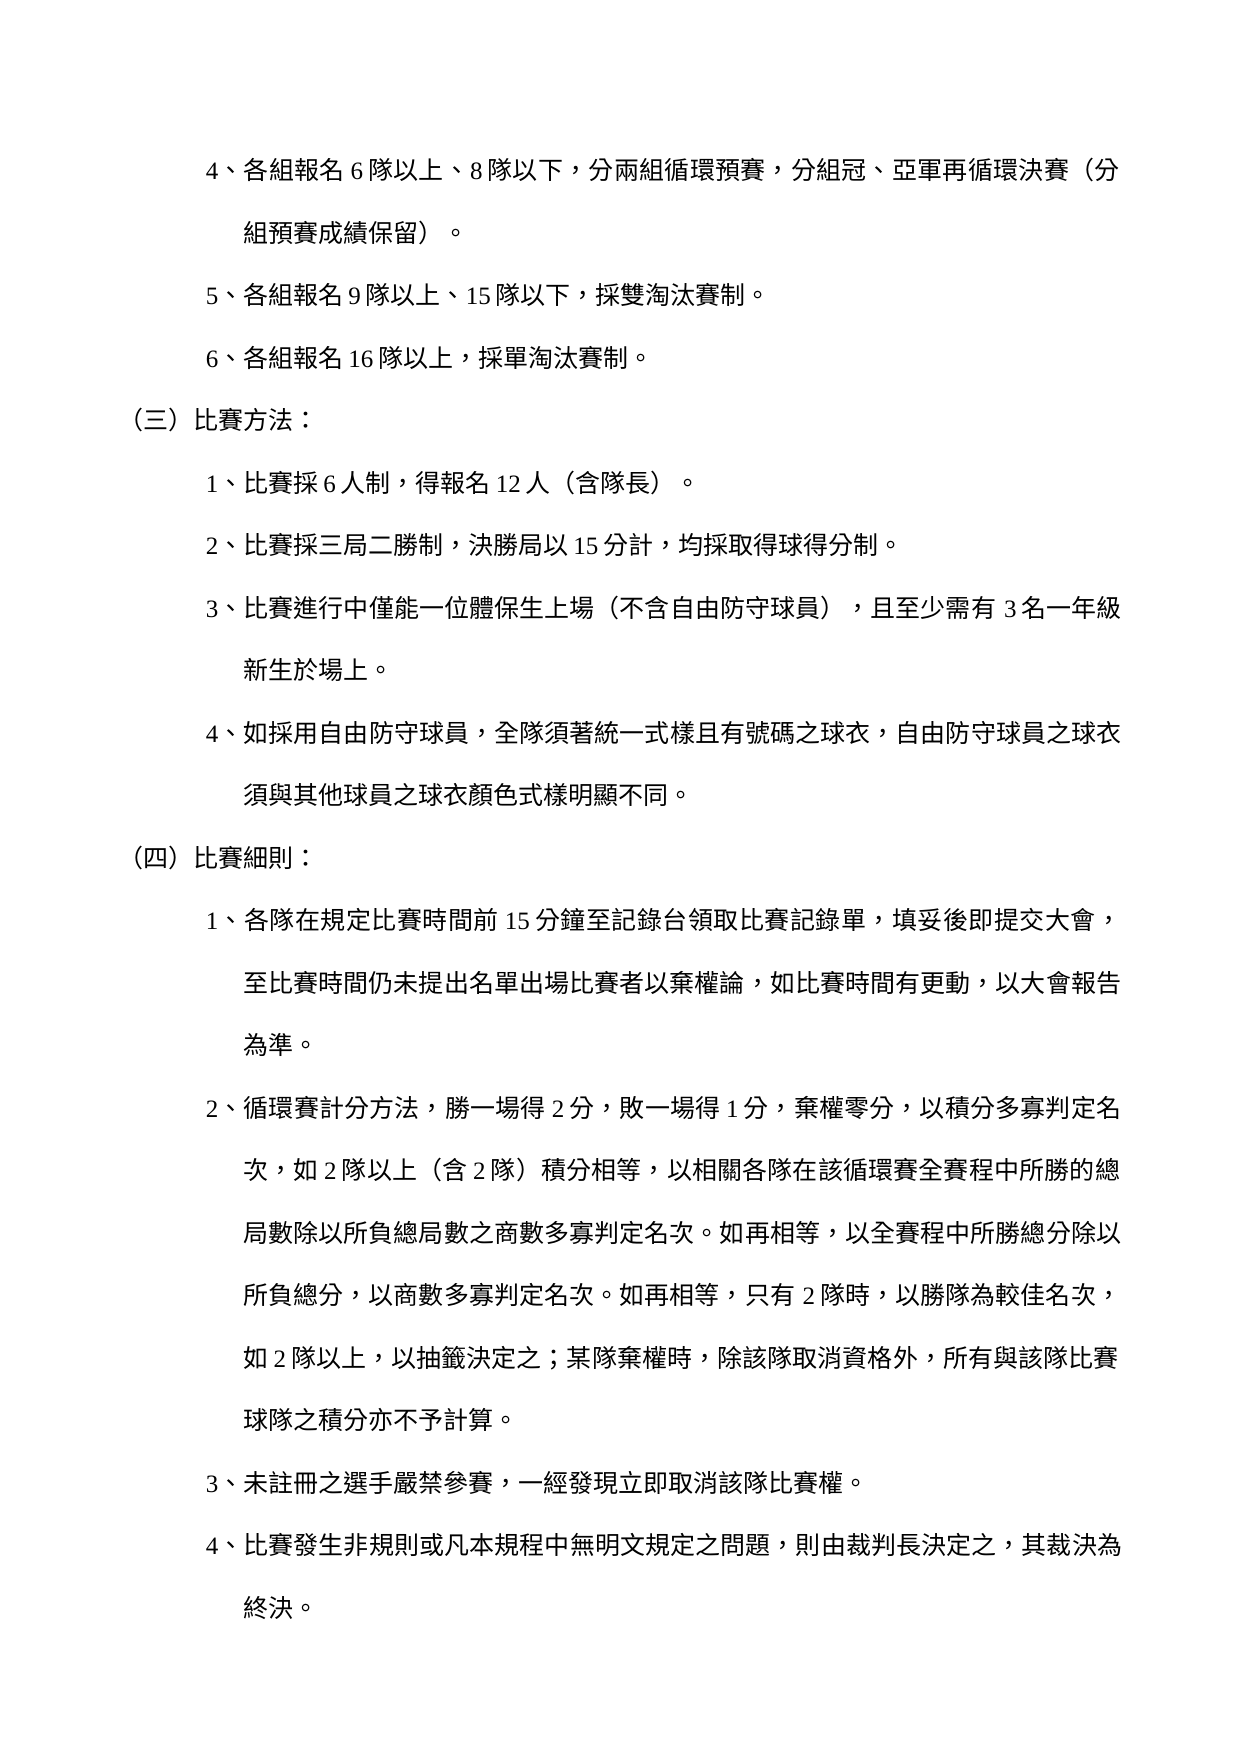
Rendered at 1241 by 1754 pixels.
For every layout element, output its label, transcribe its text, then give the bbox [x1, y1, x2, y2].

text 5、各組報名9隊以上、15隊以下，採雙淘汰賽制。 [206, 252, 1122, 314]
text 1、各隊在規定比賽時間前15分鐘至記錄台領取比賽記錄單，填妥後即提交大會，至比賽時間仍未提出名單出場比賽者以棄權論，如比賽時間有更動，以大會報告為準。 [206, 877, 1122, 1064]
text 2、比賽採三局二勝制，決勝局以15分計，均採取得球得分制。 [206, 502, 1122, 564]
text 2、循環賽計分方法，勝一場得2分，敗一場得1分，棄權零分，以積分多寡判定名次，如2隊以上（含2隊）積分相等，以相關各隊在該循環賽全賽程中所勝的總局數除以所負總局數之商數多寡判定名次。如再相等，以全賽程中所勝總分除以所負總分，以商數多寡判定名次。如再相等，只有2隊時，以勝隊為較佳名次，如2隊以上，以抽籤決定之；某隊棄權時，除該隊取消資格外，所有與該隊比賽球隊之積分亦不予計算。 [206, 1064, 1122, 1439]
text （四）比賽細則： [118, 814, 1122, 877]
text （三）比賽方法： [118, 377, 1122, 439]
text 4、比賽發生非規則或凡本規程中無明文規定之問題，則由裁判長決定之，其裁決為終決。 [206, 1502, 1122, 1627]
text 6、各組報名16隊以上，採單淘汰賽制。 [206, 314, 1122, 377]
text 4、如採用自由防守球員，全隊須著統一式樣且有號碼之球衣，自由防守球員之球衣須與其他球員之球衣顏色式樣明顯不同。 [206, 689, 1122, 814]
text 3、比賽進行中僅能一位體保生上場（不含自由防守球員），且至少需有3名一年級新生於場上。 [206, 564, 1122, 689]
text 1、比賽採6人制，得報名12人（含隊長）。 [206, 439, 1122, 502]
text 3、未註冊之選手嚴禁參賽，一經發現立即取消該隊比賽權。 [206, 1439, 1122, 1502]
text 4、各組報名6隊以上、8隊以下，分兩組循環預賽，分組冠、亞軍再循環決賽（分組預賽成績保留）。 [206, 127, 1122, 252]
